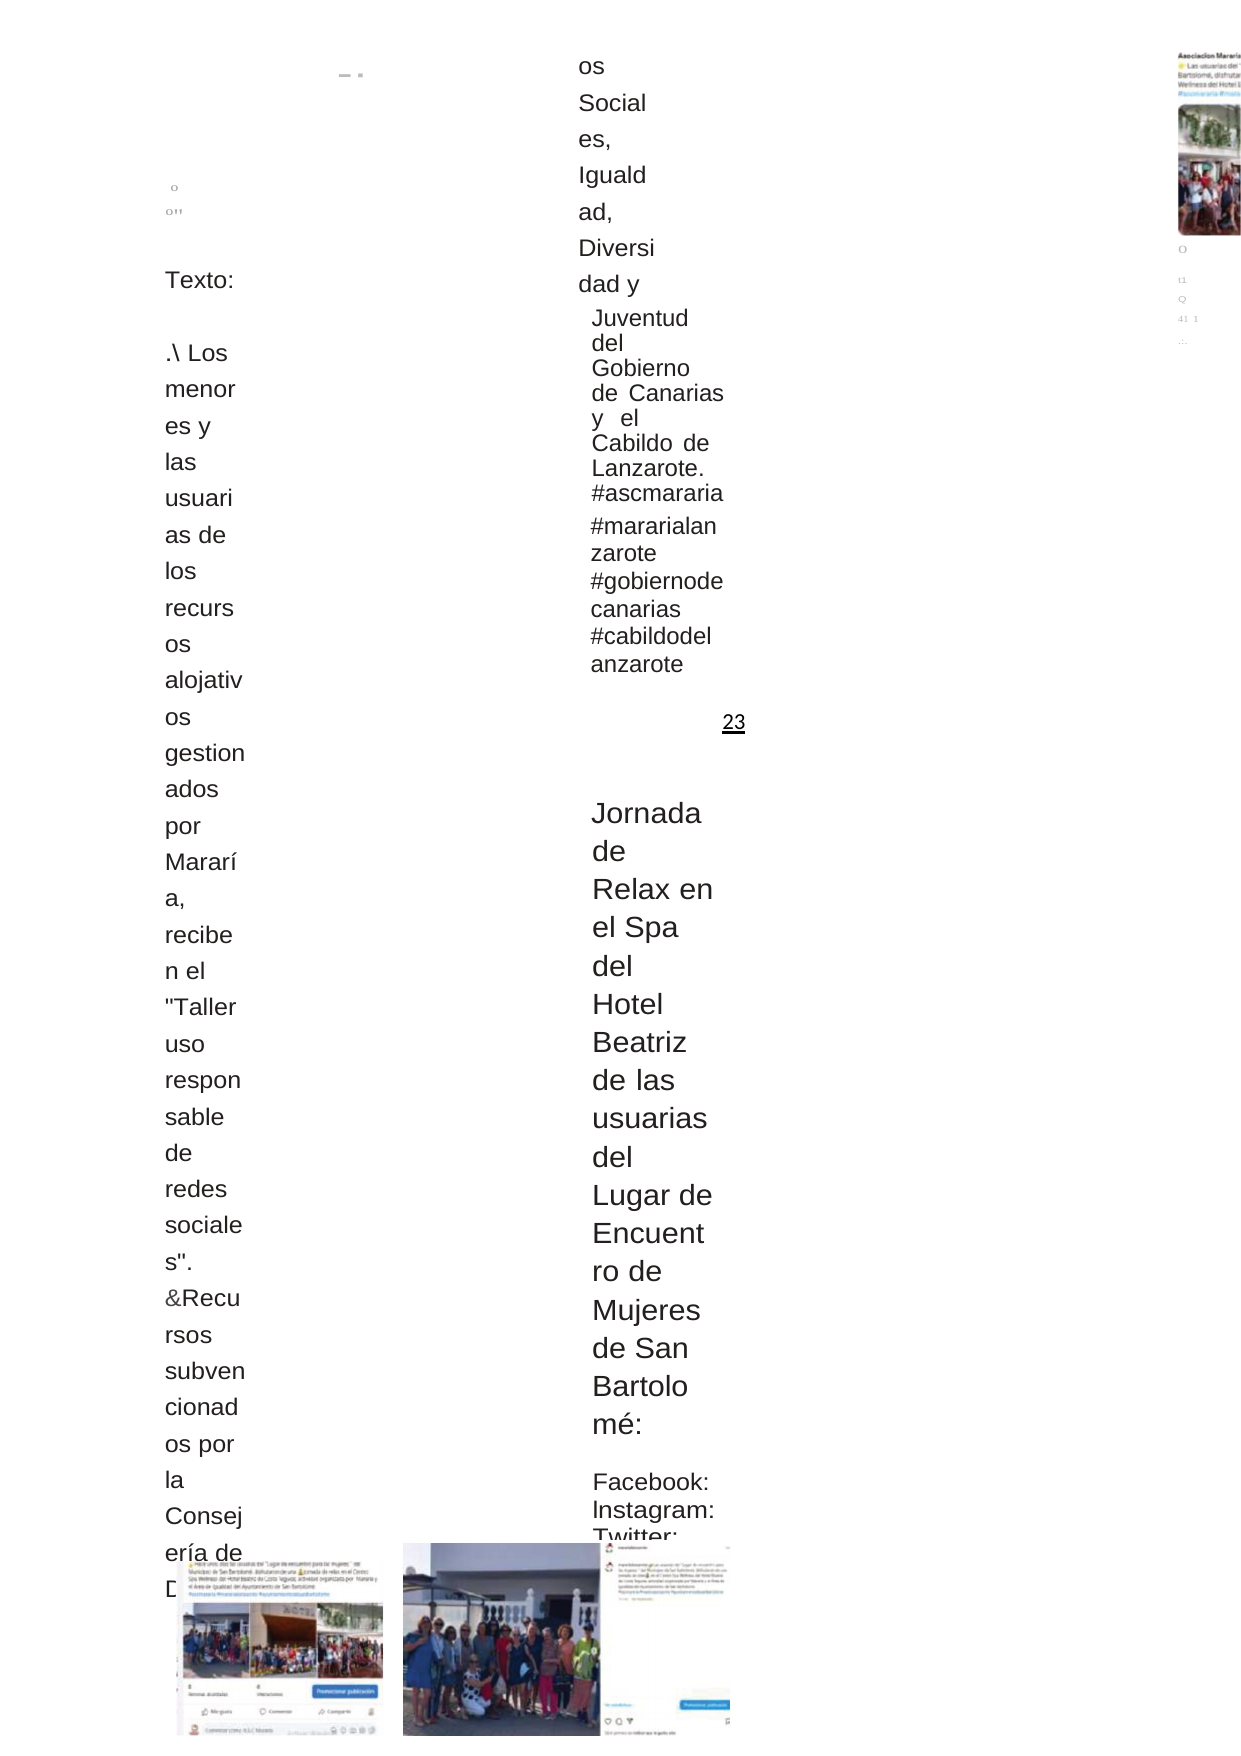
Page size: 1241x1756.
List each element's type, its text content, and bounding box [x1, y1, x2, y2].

text Jornada de Relax en el Spa del Hotel Beatriz de las usuarias del Lugar de Encuentro de Mujeres de San Bartolomé: [591, 796, 713, 1441]
text º º" [164, 180, 184, 228]
text Juventud del Gobierno de Canarias y el Cabildo de Lanzarote. #ascmararia [591, 307, 724, 507]
text #mararialanzarote #gobiernodecanarias #cabildodelanzarote [590, 512, 724, 677]
text --------· [312, 52, 393, 93]
text os Sociales, Igualdad, Diversidad y [578, 52, 656, 298]
text Facebook: lnstagram: Twitter: [592, 1468, 724, 1540]
text o t1 Q 41 1 .:. [1178, 239, 1241, 346]
text Texto: .\ Los menores y las usuarias de los recursos alojativos gestionados por Mararía, reciben el "Taller uso responsable de redes sociales". &Recursos subvencionados por la Consejería de Derech [164, 266, 246, 1603]
